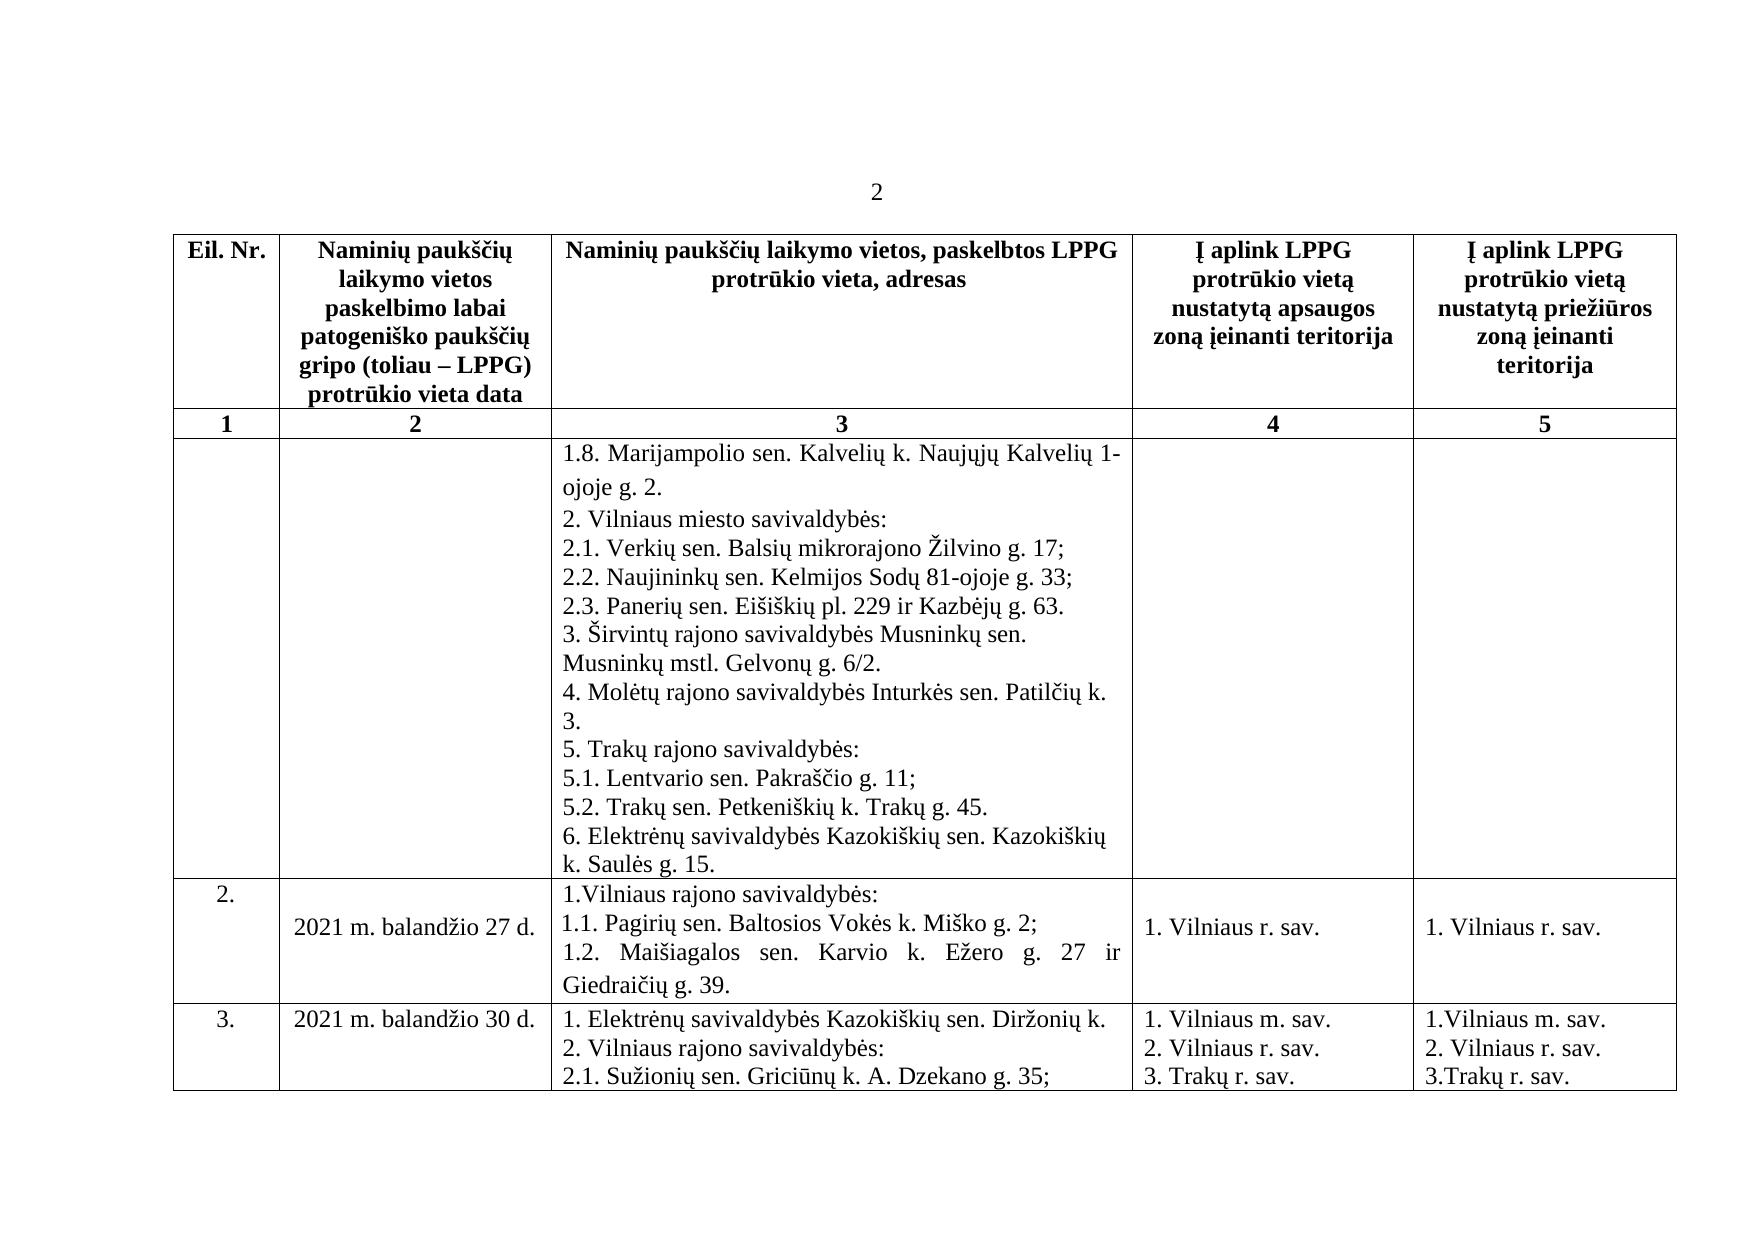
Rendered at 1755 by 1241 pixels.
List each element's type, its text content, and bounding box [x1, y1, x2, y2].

table_cell 1. Vilniaus m. sav. 2. Vilniaus r. sav. 3. Trakų r. sav. [1133, 1004, 1413, 1090]
table_cell 3. [174, 1004, 279, 1090]
table_cell 1. Elektrėnų savivaldybės Kazokiškių sen. Diržonių k. 2. Vilniaus rajono savivaldybės: 2.1. Sužionių sen. Griciūnų k. A. Dzekano g. 35; [552, 1004, 1132, 1090]
table_cell [1133, 439, 1413, 878]
table_cell 1.Vilniaus rajono savivaldybės: 1.1. Pagirių sen. Baltosios Vokės k. Miško g. 2; 1.2. Maišiagalos sen. Karvio k. Ežero g. 27 ir Giedraičių g. 39. [552, 879, 1132, 1003]
table_header Į aplink LPPG protrūkio vietą nustatytą priežiūros zoną įeinanti teritorija [1414, 235, 1676, 408]
table_header Naminių paukščių laikymo vietos paskelbimo labai patogeniško paukščių gripo (toliau – LPPG) protrūkio vieta data [280, 235, 551, 408]
table_cell [280, 439, 551, 878]
table_cell 1. Vilniaus r. sav. [1133, 879, 1413, 1003]
table_header Į aplink LPPG protrūkio vietą nustatytą apsaugos zoną įeinanti teritorija [1133, 235, 1413, 408]
table_cell [1414, 439, 1676, 878]
table_cell 5 [1414, 409, 1676, 437]
table_cell 2 [280, 409, 551, 437]
table_cell 2. [174, 879, 279, 1003]
table_cell 1.Vilniaus m. sav. 2. Vilniaus r. sav. 3.Trakų r. sav. [1414, 1004, 1676, 1090]
table_cell 2021 m. balandžio 27 d. [280, 879, 551, 1003]
table_header Naminių paukščių laikymo vietos, paskelbtos LPPG protrūkio vieta, adresas [552, 235, 1132, 408]
table_cell 4 [1133, 409, 1413, 437]
table_cell [174, 439, 279, 878]
table_cell 2021 m. balandžio 30 d. [280, 1004, 551, 1090]
table_cell 3 [552, 409, 1132, 437]
table_cell 1.8. Marijampolio sen. Kalvelių k. Naujųjų Kalvelių 1-ojoje g. 2. 2. Vilniaus miesto savivaldybės: 2.1. Verkių sen. Balsių mikrorajono Žilvino g. 17; 2.2. Naujininkų sen. Kelmijos Sodų 81-ojoje g. 33; 2.3. Panerių sen. Eišiškių pl. 229 ir Kazbėjų g. 63. 3. Širvintų rajono savivaldybės Musninkų sen. Musninkų mstl. Gelvonų g. 6/2. 4. Molėtų rajono savivaldybės Inturkės sen. Patilčių k. 3. 5. Trakų rajono savivaldybės: 5.1. Lentvario sen. Pakraščio g. 11; 5.2. Trakų sen. Petkeniškių k. Trakų g. 45. 6. Elektrėnų savivaldybės Kazokiškių sen. Kazokiškių k. Saulės g. 15. [552, 439, 1132, 878]
table_cell 1 [174, 409, 279, 437]
table_header Eil. Nr. [174, 235, 279, 408]
table_cell 1. Vilniaus r. sav. [1414, 879, 1676, 1003]
